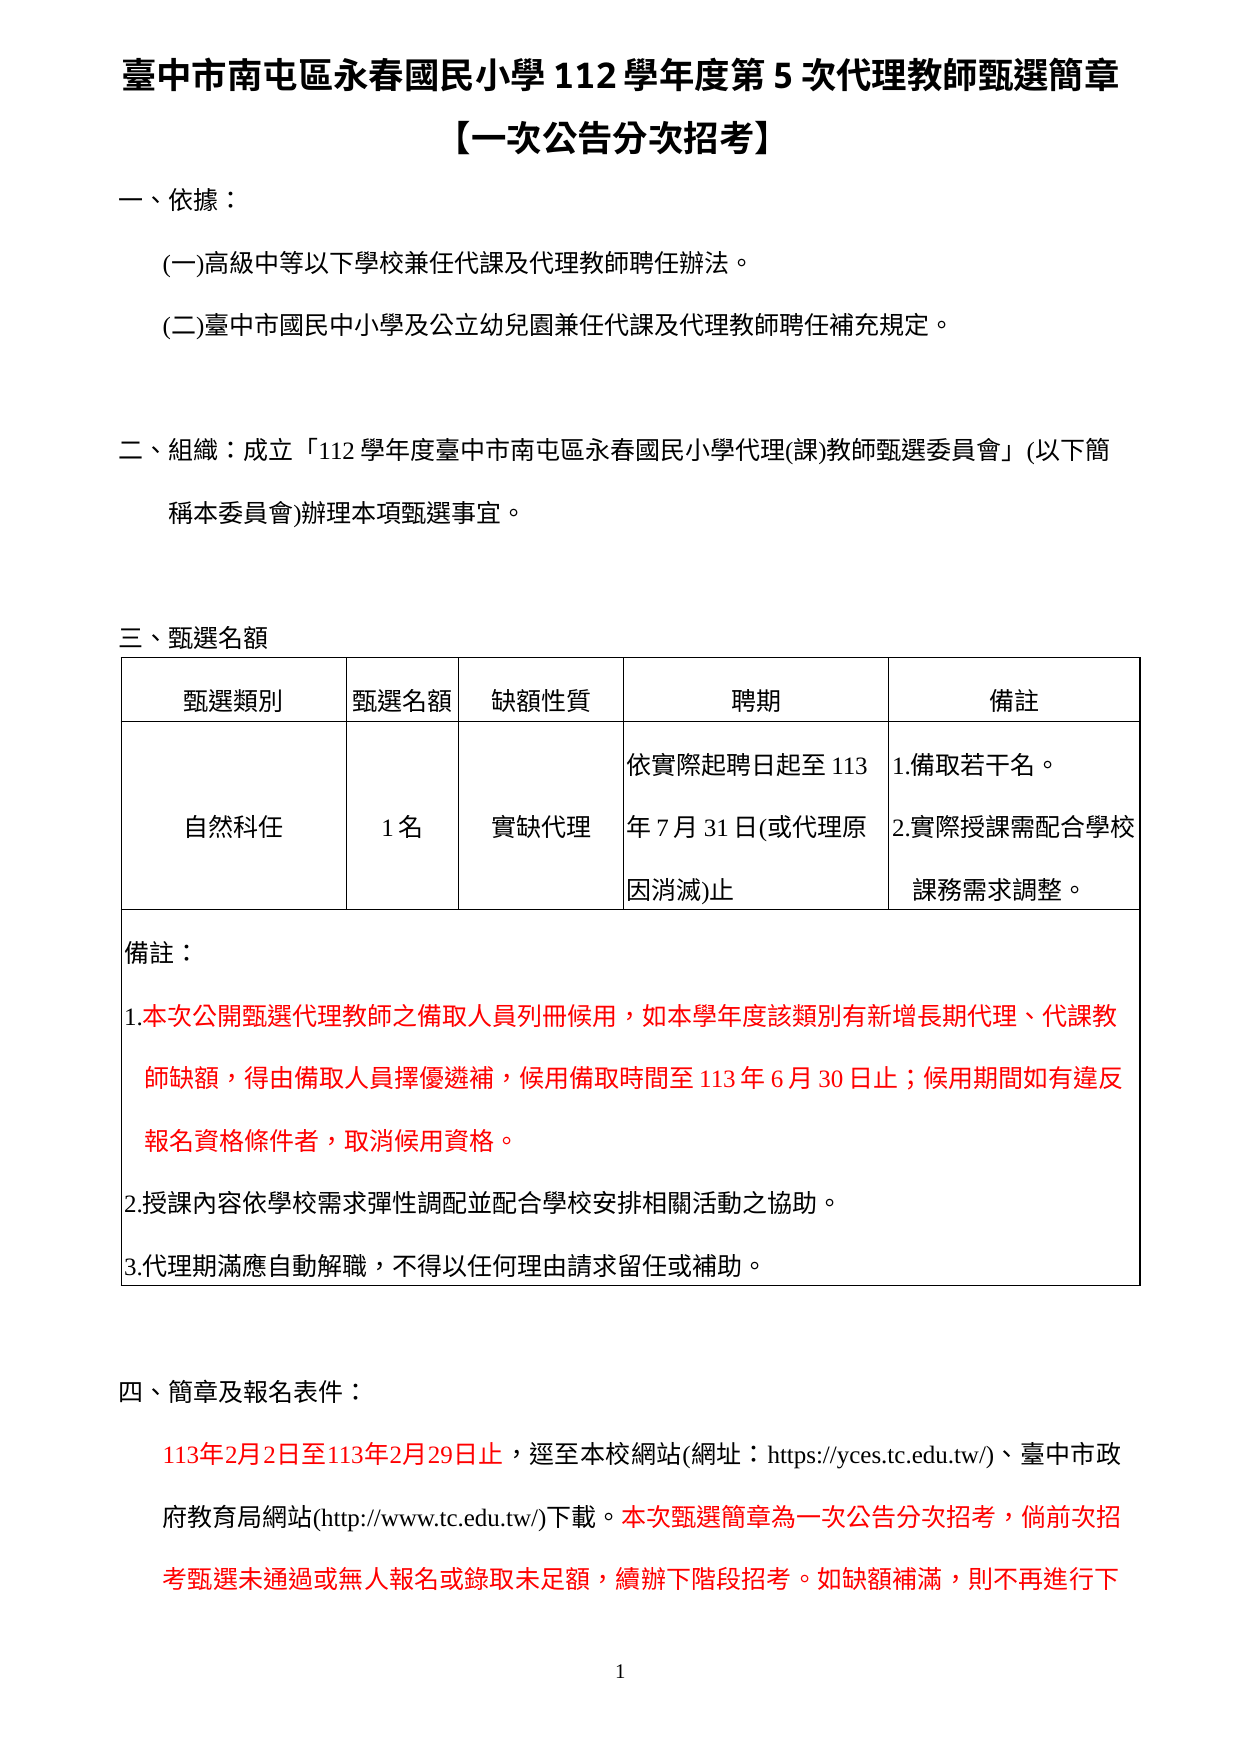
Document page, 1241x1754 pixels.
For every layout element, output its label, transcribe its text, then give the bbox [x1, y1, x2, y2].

table_header 甄選名額 [347, 658, 458, 721]
text 二、組織：成立「112學年度臺中市南屯區永春國民小學代理(課)教師甄選委員會」(以下簡稱本委員會)辦理本項甄選事宜。 [118, 407, 1122, 532]
text (一)高級中等以下學校兼任代課及代理教師聘任辦法。 [162, 219, 1122, 282]
table_cell 1.備取若干名。 2.實際授課需配合學校課務需求調整。 [889, 722, 1139, 909]
text 【一次公告分次招考】 [103, 94, 1122, 157]
table_header 聘期 [624, 658, 888, 721]
table_cell 自然科任 [122, 722, 346, 909]
text 臺中市南屯區永春國民小學112學年度第5次代理教師甄選簡章 [118, 32, 1122, 94]
text 113年2月2日至113年2月29日止，逕至本校網站(網址：https://yces.tc.edu.tw/)、臺中市政府教育局網站(http://www.tc.edu.tw/)下載。本次甄選簡章為一次公告分次招考，倘前次招考甄選未通過或無人報名或錄取未足額，續辦下階段招考。如缺額補滿，則不再進行下 [162, 1411, 1122, 1599]
text 一、依據： [118, 157, 1122, 219]
table_cell 依實際起聘日起至113年7月31日(或代理原因消滅)止 [624, 722, 888, 909]
table_header 甄選類別 [122, 658, 346, 721]
table_header 備註 [889, 658, 1139, 721]
text 三、甄選名額 [118, 594, 1122, 657]
table_cell 備註： 1.本次公開甄選代理教師之備取人員列冊候用，如本學年度該類別有新增長期代理、代課教師缺額，得由備取人員擇優遴補，候用備取時間至113年6月30日止；候用期間如有違反報名資格條件者，取消候用資格。 2.授課內容依學校需求彈性調配並配合學校安排相關活動之協助。 3.代理期滿應自動解職，不得以任何理由請求留任或補助。 [122, 910, 1139, 1285]
text 四、簡章及報名表件： [118, 1349, 1122, 1411]
table_cell 1名 [347, 722, 458, 909]
table_header 缺額性質 [459, 658, 623, 721]
text (二)臺中市國民中小學及公立幼兒園兼任代課及代理教師聘任補充規定。 [162, 282, 1122, 344]
table_cell 實缺代理 [459, 722, 623, 909]
